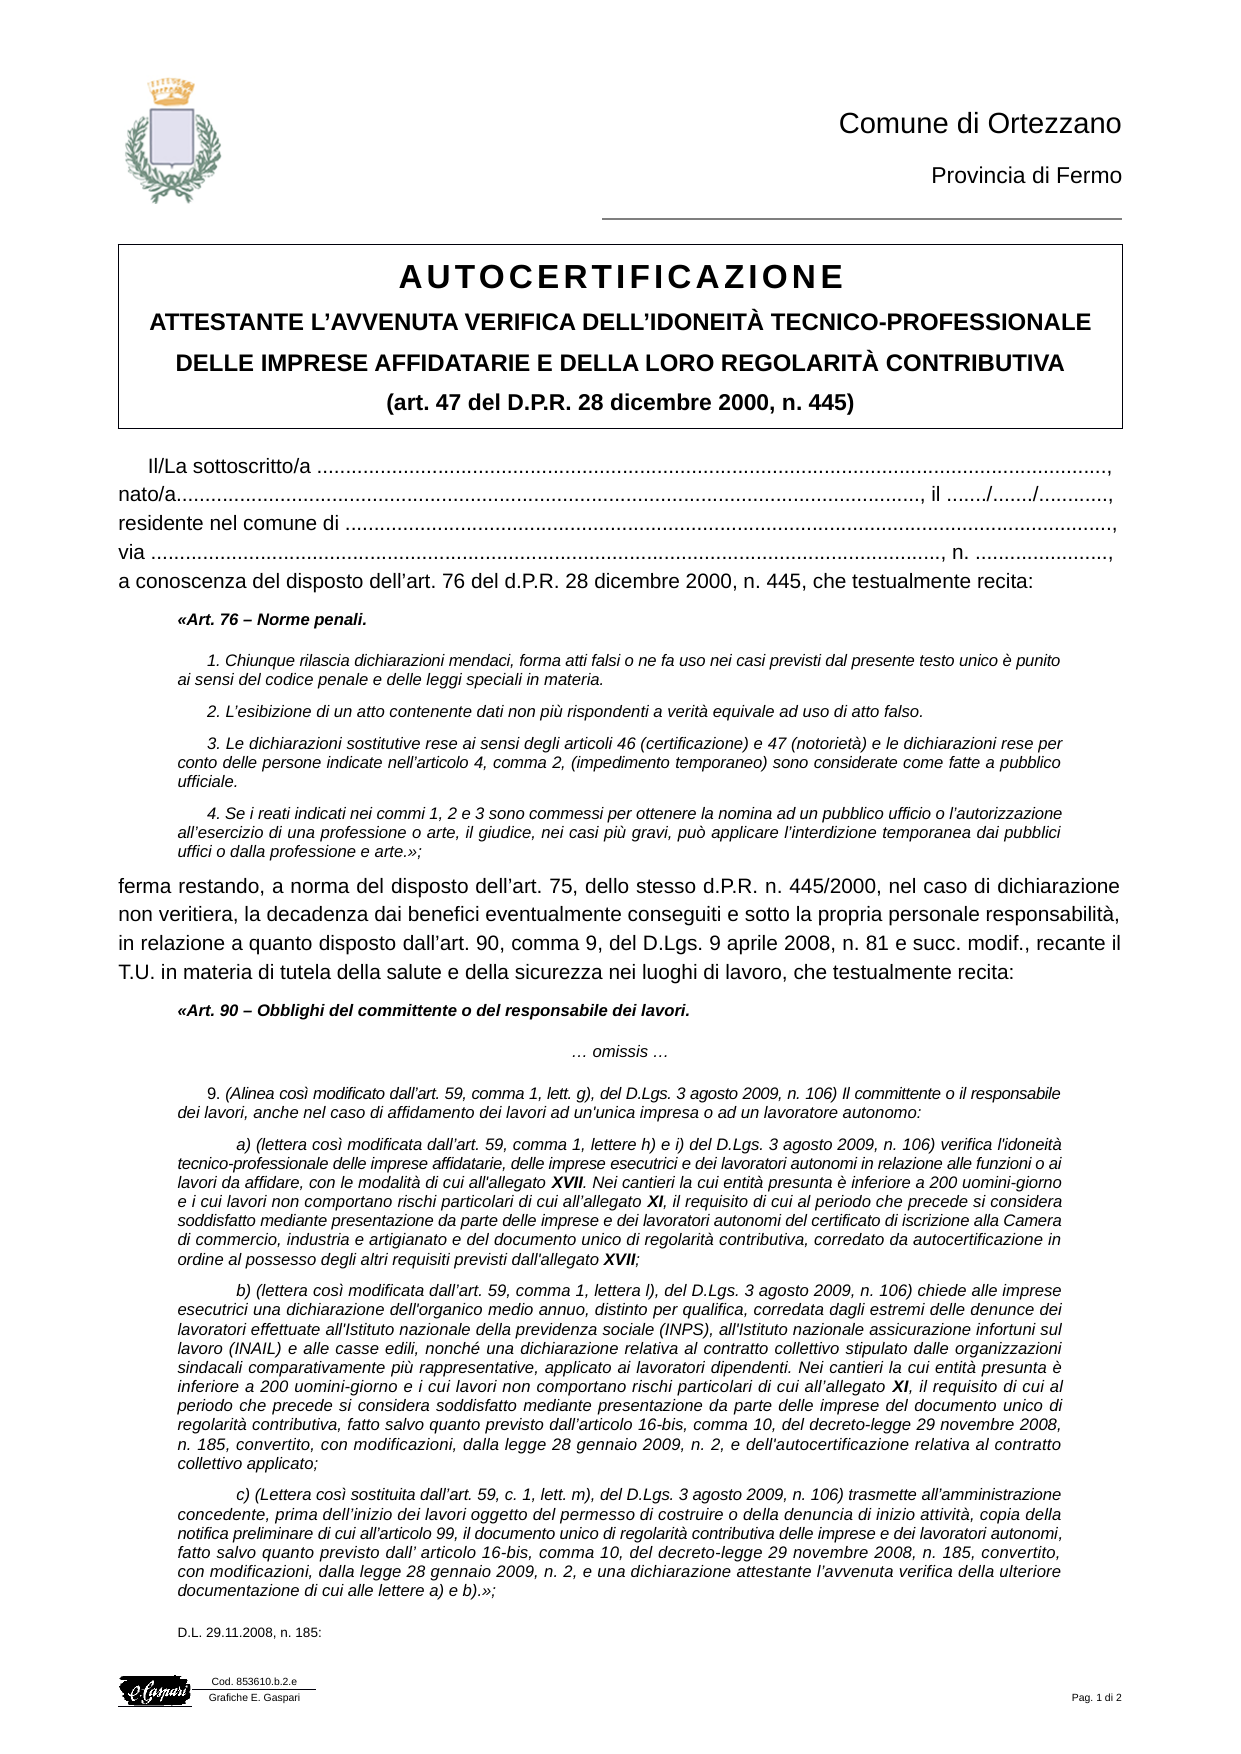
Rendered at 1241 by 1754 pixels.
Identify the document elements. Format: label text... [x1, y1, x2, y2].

picture [118, 1674, 191, 1706]
text Comune di Ortezzano [118, 106, 1122, 140]
text Il/La sottoscritto/a ........................................................................................................................................., nato/a................................................................................................................................., il ......./......./............, residente nel comune di ....................................................................................................................................., via ........................................................................................................................................., n. ......................., a conoscenza del disposto dell’art. 76 del d.P.R. 28 dicembre 2000, n. 445, che testualmente recita: [118, 453, 1122, 592]
text c) (Lettera così sostituita dall’art. 59, c. 1, lett. m), del D.Lgs. 3 agosto 2009, n. 106) trasmette all’amministrazione concedente, prima dell’inizio dei lavori oggetto del permesso di costruire o della denuncia di inizio attività, copia della notifica preliminare di cui all’articolo 99, il documento unico di regolarità contributiva delle imprese e dei lavoratori autonomi, fatto salvo quanto previsto dall’ articolo 16-bis, comma 10, del decreto-legge 29 novembre 2008, n. 185, convertito, con modificazioni, dalla legge 28 gennaio 2009, n. 2, e una dichiarazione attestante l’avvenuta verifica della ulteriore documentazione di cui alle lettere a) e b).»; [177, 1485, 1063, 1600]
text b) (lettera così modificata dall’art. 59, comma 1, lettera l), del D.Lgs. 3 agosto 2009, n. 106) chiede alle imprese esecutrici una dichiarazione dell'organico medio annuo, distinto per qualifica, corredata dagli estremi delle denunce dei lavoratori effettuate all'Istituto nazionale della previdenza sociale (INPS), all'Istituto nazionale assicurazione infortuni sul lavoro (INAIL) e alle casse edili, nonché una dichiarazione relativa al contratto collettivo stipulato dalle organizzazioni sindacali comparativamente più rappresentative, applicato ai lavoratori dipendenti. Nei cantieri la cui entità presunta è inferiore a 200 uomini-giorno e i cui lavori non comportano rischi particolari di cui all’allegato XI, il requisito di cui al periodo che precede si considera soddisfatto mediante presentazione da parte delle imprese del documento unico di regolarità contributiva, fatto salvo quanto previsto dall’articolo 16-bis, comma 10, del decreto-legge 29 novembre 2008, n. 185, convertito, con modificazioni, dalla legge 28 gennaio 2009, n. 2, e dell'autocertificazione relativa al contratto collettivo applicato; [177, 1281, 1063, 1473]
text «Art. 76 – Norme penali. [177, 610, 1063, 629]
text 3. Le dichiarazioni sostitutive rese ai sensi degli articoli 46 (certificazione) e 47 (notorietà) e le dichiarazioni rese per conto delle persone indicate nell’articolo 4, comma 2, (impedimento temporaneo) sono considerate come fatte a pubblico ufficiale. [177, 733, 1063, 791]
subtitle … omissis … [177, 1042, 1063, 1061]
text Provincia di Fermo [118, 162, 1122, 188]
text 9. (Alinea così modificato dall’art. 59, comma 1, lett. g), del D.Lgs. 3 agosto 2009, n. 106) Il committente o il responsabile dei lavori, anche nel caso di affidamento dei lavori ad un'unica impresa o ad un lavoratore autonomo: [177, 1083, 1063, 1122]
text 4. Se i reati indicati nei commi 1, 2 e 3 sono commessi per ottenere la nomina ad un pubblico ufficio o l’autorizzazione all’esercizio di una professione o arte, il giudice, nei casi più gravi, può applicare l’interdizione temporanea dai pubblici uffici o dalla professione e arte.»; [177, 803, 1063, 861]
table_header AUTOCERTIFICAZIONE ATTESTANTE L’AVVENUTA VERIFICA DELL’IDONEITÀ TECNICO-PROFESSIONALE DELLE IMPRESE AFFIDATARIE E DELLA LORO REGOLARITÀ CONTRIBUTIVA (art. 47 del D.P.R. 28 dicembre 2000, n. 445) [119, 245, 1122, 427]
picture [122, 140, 224, 162]
text Nell'elenco degli allegati [118, 204, 602, 227]
text 2. L’esibizione di un atto contenente dati non più rispondenti a verità equivale ad uso di atto falso. [177, 702, 1063, 721]
text ferma restando, a norma del disposto dell’art. 75, dello stesso d.P.R. n. 445/2000, nel caso di dichiarazione non veritiera, la decadenza dai benefici eventualmente conseguiti e sotto la propria personale responsabilità, in relazione a quanto disposto dall’art. 90, comma 9, del D.Lgs. 9 aprile 2008, n. 81 e succ. modif., recante il T.U. in materia di tutela della salute e della sicurezza nei luoghi di lavoro, che testualmente recita: [118, 873, 1122, 984]
picture [122, 75, 224, 106]
text «Art. 90 – Obblighi del committente o del responsabile dei lavori. [177, 1001, 1063, 1020]
text a) (lettera così modificata dall’art. 59, comma 1, lettere h) e i) del D.Lgs. 3 agosto 2009, n. 106) verifica l'idoneità tecnico-professionale delle imprese affidatarie, delle imprese esecutrici e dei lavoratori autonomi in relazione alle funzioni o ai lavori da affidare, con le modalità di cui all'allegato XVII. Nei cantieri la cui entità presunta è inferiore a 200 uomini-giorno e i cui lavori non comportano rischi particolari di cui all’allegato XI, il requisito di cui al periodo che precede si considera soddisfatto mediante presentazione da parte delle imprese e dei lavoratori autonomi del certificato di iscrizione alla Camera di commercio, industria e artigianato e del documento unico di regolarità contributiva, corredato da autocertificazione in ordine al possesso degli altri requisiti previsti dall'allegato XVII; [177, 1134, 1063, 1268]
picture [122, 188, 224, 204]
text D.L. 29.11.2008, n. 185: [177, 1625, 1122, 1641]
text 1. Chiunque rilascia dichiarazioni mendaci, forma atti falsi o ne fa uso nei casi previsti dal presente testo unico è punito ai sensi del codice penale e delle leggi speciali in materia. [177, 651, 1063, 689]
